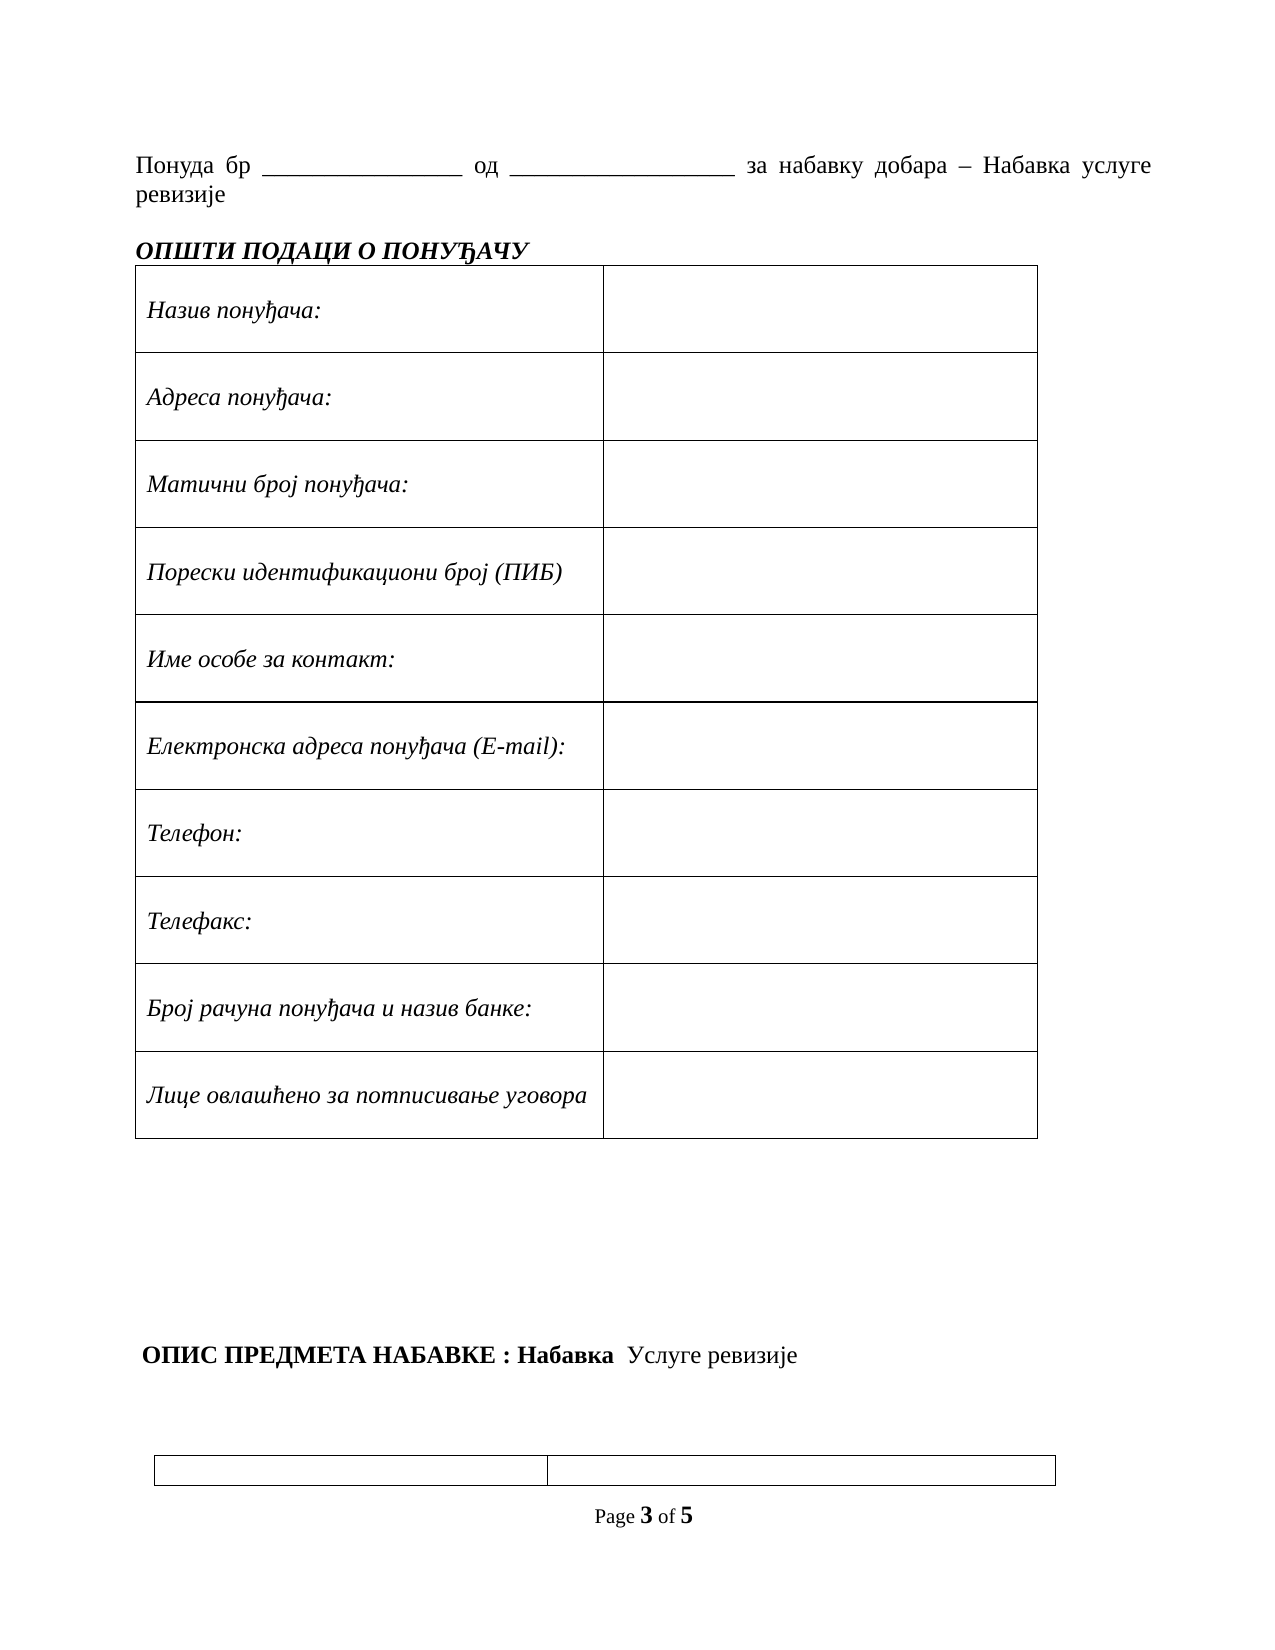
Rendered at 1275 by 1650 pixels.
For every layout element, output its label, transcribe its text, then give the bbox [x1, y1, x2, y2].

table_cell Телефакс: [136, 877, 603, 963]
table_cell Име особе за контакт: [136, 615, 603, 701]
table_header Назив понуђача: [136, 266, 603, 352]
table_cell Електронска адреса понуђача (Е-mail): [136, 703, 603, 789]
table_cell [604, 964, 1037, 1051]
table_header [548, 1456, 1055, 1485]
table_cell Лице овлашћено за потписивање уговора [136, 1052, 603, 1138]
table_cell [604, 353, 1037, 439]
table_header [155, 1456, 547, 1485]
table_cell [604, 615, 1037, 701]
table_header [604, 266, 1037, 352]
table_cell Број рачуна понуђача и назив банке: [136, 964, 603, 1051]
table_cell Телефон: [136, 790, 603, 876]
text ОПШТИ ПОДАЦИ О ПОНУЂАЧУ [135, 236, 1152, 265]
table_cell [604, 528, 1037, 614]
table_cell [604, 877, 1037, 963]
table_cell [604, 790, 1037, 876]
table_cell [604, 1052, 1037, 1138]
text Понуда бр ________________ од __________________ за набавку добара – Набавка услуге ревизије [135, 150, 1152, 207]
table_cell Матични број понуђача: [136, 441, 603, 527]
table_cell [604, 441, 1037, 527]
text ОПИС ПРЕДМЕТА НАБАВКЕ : Набавка Услуге ревизије [135, 1340, 1152, 1369]
table_cell Порески идентификациони број (ПИБ) [136, 528, 603, 614]
table_cell [604, 703, 1037, 789]
table_cell Адреса понуђача: [136, 353, 603, 439]
